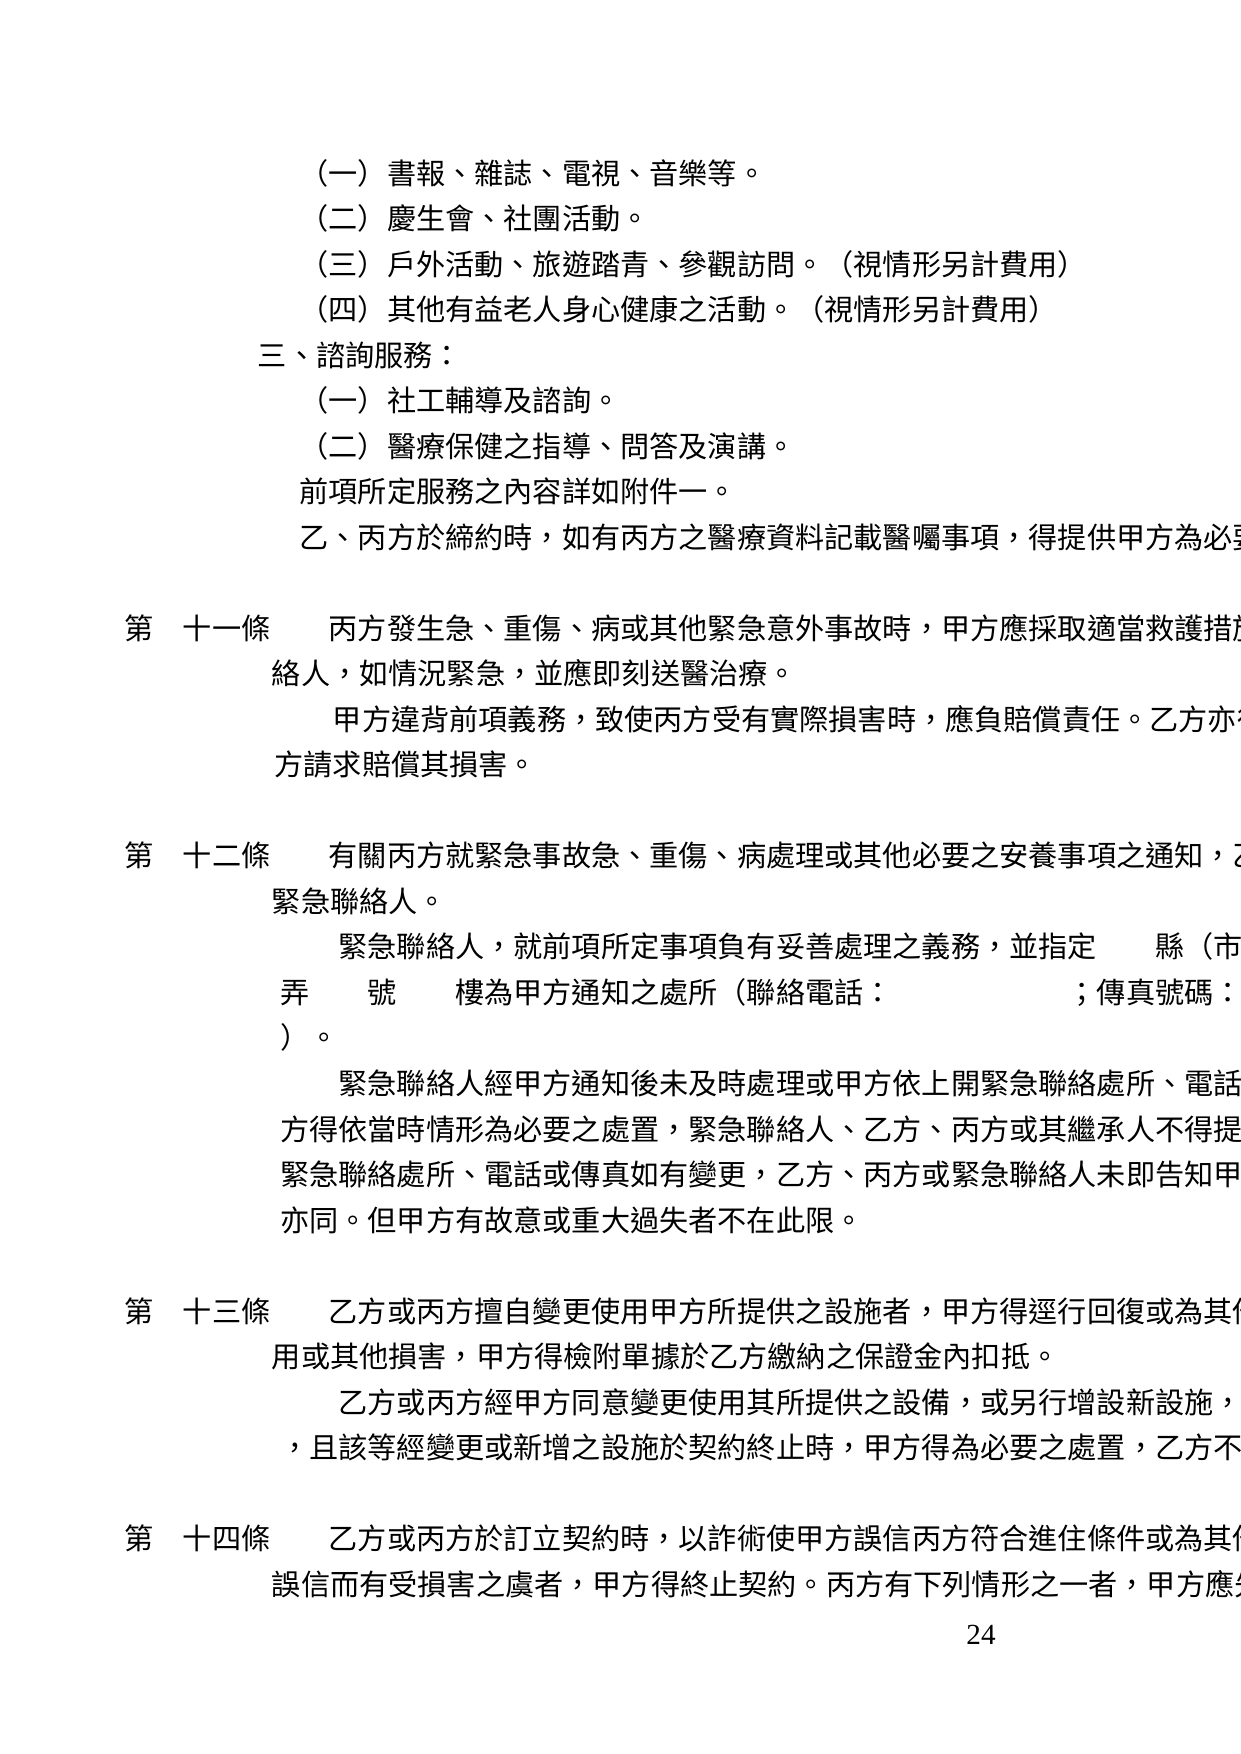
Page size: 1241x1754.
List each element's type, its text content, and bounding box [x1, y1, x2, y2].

table_header 本契約於中華民國 年 月 日經乙、丙方攜回審閱。（契約審閱期間至少為五日） 立契約當事人 （安養機構以下簡稱甲方） （以下簡稱乙方） 茲為 （消費者以下簡稱丙方）之安養事宜，經甲、乙、丙三方同意依本契約條款履行並簽立條款如下： 第 一 條 甲方提供坐落於 縣（市） 路 段 巷 弄 號 樓 室，約 坪之 人房暨第十條所定之服務，乙方依第四條所定收費標準繳費供丙方進住使用。 第 二 條 本契約期間自簽訂之日起生效。 第 三 條 甲方應於契約生效之日，將以機構為名義之履行營運擔保及投保公共意外責任險證明文件影本各乙份，交付乙方收執。 第 四 條 乙方應繳納保證金、安養費，其數額及繳費方式如下： 一、保證金：乙方應於訂立契約時，一次繳足相當於○個月安養費之保證金新臺幣（下同）○○○○元整予甲方，甲方應以機構名義於金融機構設立專戶儲存保證金，並將專戶影本交付乙方收執。乙方欠繳安養費或其他費用，或對甲方負損害賠償責任時，甲方得定○日（不得少於七日）以上之期限通知乙方繳納，逾期仍不繳納者，甲方得於保證金內扣抵，其不足數乙方仍應依第七條補足。甲方應以機構名義於金融機構設立專戶儲存之。 二、安養費：每月 元整，乙方最遲應於進住之日依當月進住日數繳納，並於嗣後每月 日按月繳納。本款安養費，包括膳食費、住宿費、服務費、維護費等，惟不含第六條所應自行負擔費用，其計費數額及內容如下： （一）膳食費：每月 元，含每日早、午、晚三餐暨節慶加菜。 （二）住宿費：每月 元，由甲方提供第一條所示之房間。 （三）服務費：每月 元，依第十條規定應由甲方提供服務之費用。 （四）維護費：每月 元，用供房舍、電器、車輛、醫療器材等設備之維護。 丙方進住後得提出換房之要求，甲方非因機構內已無可供換房之情形時，不得拒絕。因乙方或丙方之要求換房所生之行政費用，每次○○○元整，由乙方負擔之，但可歸責於甲方之事由者，不在此限。 第 五 條 甲方得依消費者物價指數上漲逾一定幅度時，甲方得比照調整收費，但以消費者物價指數自原收費標準訂定日起上漲超過百分之 時始得為之。調整收費後，消費者物價指數再度上漲超過百分之 時，亦同。甲方如有調整收費之決定時，應於 月前告知乙方。 甲方得依消費者物價指數下跌逾一定幅度時，甲方應比照調整收費，但以消費者物價指數自原收費標準訂定日起下跌超過百分之 時始得為之。調整收費後，消費者物價指數再度下跌超過百分之 時，亦同。 第 六 條 乙方應為丙方負擔下列費用： 一、個人被服、日用品、營養品、紙尿褲等消耗品。 二、經甲方許可配置之私用電器之電費。 三、私用電話之裝機費及通話費。 四、送外就醫或住院期間所需醫療費用及僱請看護人員之費用。 五、其他因丙方個人原因所生之費用。 第 七 條 保證金扣抵達二分之一時，甲方得定一個月以上之期限通知乙方補足。乙方逾期仍不補足者，甲方應定十日以上期限通知丙方補足，逾期仍不補足者，甲方得終止契約。 第 八 條 丙方外出或其他正當理由而於院外生活，於外出二日前經辦妥甲方所規定之手續者，得按實際院外生活日數請求無息退還每日○○○元之膳食費。 甲方於丙方辦理前項手續時，得酌情通知乙方。 第 九 條 丙方應於約定進住日○○○或契約生效日起○○日內進住。逾期仍未進住者，甲方得終止契約，並得將乙方已繳當月之安養費用依逾期日數按日扣除 元後無息退還。但最高不得逾已繳費用之百分之十。 丙方得於進住之日起三十日內主動終止契約，甲方不得拒絶。乙方應依實際進住日數按日支付甲方每日 元。 甲方應乙、丙方之特殊請求而為進住之購置，因前二項契約終止所生之損害，得請求乙方賠償。 第 十 條 甲方至少應對丙方提供下列服務： 一、生活服務：膳食、床被單洗滌、居住環境整理、聯繫親友等日常生活事項、陪同就醫或其他福利服務。 二、休閒服務： （一）書報、雜誌、電視、音樂等。 （二）慶生會、社團活動。 （三）戶外活動、旅遊踏青、參觀訪問。（視情形另計費用） （四）其他有益老人身心健康之活動。（視情形另計費用） 三、諮詢服務： （一）社工輔導及諮詢。 （二）醫療保健之指導、問答及演講。 前項所定服務之內容詳如附件一。 乙、丙方於締約時，如有丙方之醫療資料記載醫囑事項，得提供甲方為必要之照顧。 第 十一條 丙方發生急、重傷、病或其他緊急意外事故時，甲方應採取適當救護措施，並即通知乙方及緊急聯絡人，如情況緊急，並應即刻送醫治療。 甲方違背前項義務，致使丙方受有實際損害時，應負賠償責任。乙方亦得依相關法律規定，向甲方請求賠償其損害。 第 十二條 有關丙方就緊急事故急、重傷、病處理或其他必要之安養事項之通知，乙方及丙方共同指定為 緊急聯絡人。 緊急聯絡人，就前項所定事項負有妥善處理之義務，並指定 縣（市） 路 段 巷 弄 號 樓為甲方通知之處所（聯絡電話： ；傳真號碼： ；電子信箱： ）。 緊急聯絡人經甲方通知後未及時處理或甲方依上開緊急聯絡處所、電話或傳真而無法聯絡者，甲方得依當時情形為必要之處置，緊急聯絡人、乙方、丙方或其繼承人不得提出異議或請求損害賠償。緊急聯絡處所、電話或傳真如有變更，乙方、丙方或緊急聯絡人未即告知甲方，致甲方無法聯絡者，亦同。但甲方有故意或重大過失者不在此限。 第 十三條 乙方或丙方擅自變更使用甲方所提供之設施者，甲方得逕行回復或為其他必要之處置。因此所生費用或其他損害，甲方得檢附單據於乙方繳納之保證金內扣抵。 乙方或丙方經甲方同意變更使用其所提供之設備，或另行增設新設施，其費用應由乙方自行負責，且該等經變更或新增之設施於契約終止時，甲方得為必要之處置，乙方不得拆除及請求賠償。 第 十四條 乙方或丙方於訂立契約時，以詐術使甲方誤信丙方符合進住條件或為其他虛偽之意思表示，使甲方誤信而有受損害之虞者，甲方得終止契約。丙方有下列情形之一者，甲方應先予制止，無效後得終止契約： 一、患有精神病、法定傳染病，或其他健康狀況改變，或喪失生活自理能力，致不符合進住條件者。但甲方於契約終止後，經乙方或丙方或其家屬、緊急聯絡人、連帶保證人請求者，應協助轉送丙方至其他機構養護或醫療。 二、擅自讓與他人住用者。 三、違反甲方規定留宿親友，經警告三次仍不改善者。 四、無正當理由而於院外生活連續達兩個月以上或一年內空置寢室累積達三個月者。 五、故意毀損甲方之設備或物品，情節重大者。 六、違反規定使用甲方設備，致妨礙公共安全或衛生，情節嚴重者。 七、受有期徒刑以上刑之宣告確定，而未諭知緩刑或未准易科罰金者。 八、鬥毆、吸毒、竊盜、妨害風化而有嚴重影響公共秩序或安寧等情事者。 九、持有槍炮、彈藥、刀械、毒品或其他嚴重妨礙公共安全之物品者。 十、與其他安養者發生嚴重爭執，經甲方以換房或其他方式勸解仍未改善，致影響團體生活者。 第 十五條 甲方非因第七條、第九條或第十四條所定情形之一，不得終止契約。 當安養契約終止後，丙方倘無法自立生活，甲方應予妥適轉介至適當安養機構，若有老人福利法第二十七條之原因者，應通報地方政府得依法予以適當安置。 乙、丙方得終止契約，但由乙方為之者，以為丙方之利益為限，並應於一個月前通知甲方。 第 十六條 甲方有下列情形之一者，乙、丙方得不經前條第三項後段之期限，逕行通知終止契約。 一、甲方或其使用人於訂立契約時為虛偽之意思表示，使乙方或丙方誤信而有受損害之虞者。 二、甲方之受雇人或其使用人對於丙方實施暴行或有重大侮辱之行為者。 三、甲方之受雇人、使用人或其他安養者患有法定傳染病，有傳染之虞者。但甲方已將該受雇人、使用人或安養者送醫診治，並證明已無傳染之虞者，不在此限。 四、甲方提供丙方居住或生活之處所，危害丙方之安全或健康，或有危害之虞者。 五、甲方未依第十條之約定，提供相當品質之服務，經全體安養者三分之一以上決議通知甲方改善，無效果者。 第 十七條 契約終止時，甲方應於丙方騰空遷出安養處所後，將乙方所繳保證金扣除乙方積欠之費用或乙方或丙方應負擔之損害賠償之餘額無息返還之。 契約終止時，甲方應將乙方已繳當月安養費按契約終止後之日數比例退還之。 乙、丙方依前條第五款終止契約者，甲方應按 個月份之安養費計付違約金。 第 十八條 乙方於契約期限屆滿或終止時，除經甲方書面同意續約外，應協助丙方於七日內遷出安養處所。如不按期遷出者，甲方得按遲延遷出日數向乙方請求安養費，並酌收違約金（但不得逾每日安養費之百分之十），至遷出之日為止，乙方不得異議。 丙方於遷出安養處所後，所遺留之物品甲方應妥為保管，並應催告限○天以內（不得少於三十日）取回，逾期仍未取回時，視為拋棄，同意甲方任意處置。 第 十九條 丙方於契約存續期間死亡者，契約即為終止，丙方之遺體及其遺留財物依其所立遺囑處理之。 甲方非因故意或重大過失不知丙方立有遺囑或有嗣後撤回遺囑之全部或一部或有民法所定視為撤回之事由者，乙方、緊急聯絡人、丙方繼承人或遺囑執行人對於甲方所為之處置不得異議。 無第一項之遺囑者，乙方或緊急聯絡人或丙方繼承人或家屬於甲方通知十二小時內應即領回丙方之遺體，未領回前，甲方得將遺體逕送殯儀館或移至太平間暫厝。乙方或緊急聯絡人或丙方繼承人或家屬拒不領回者，或無該等人時，甲方應報請當地主管機關核定處理之。但意外死亡者，甲方應即報警轉請檢察官辦理相驗手續。 甲方依前三項規定處理丙方遺體所需必要費用，得於保證金或丙方遺留之財產扣抵之，如有不足，甲方得請求乙方、連帶保證人或丙方繼承人償還。 無第一項之遺囑而乙方未依甲方所定期限會同丙方繼承人處理遺物時，甲方得依民法及有關法令規定處理之。 第二十 條 因本契約所生之訴訟同意以○○○○地方法院為第一審管轄法院。惟不得排除消費者保護法及民事訴訟法有關法院管轄之規定。 第二十一條 甲、乙、丙三方依本契約所訂附件以及經乙、丙方審閱之進住規定，視為契約之一部分，與契約有同一效力。 第二十二條 本契約未盡事宜，悉依相關法令處理，並得由甲、乙、丙三方隨時協議補充之。 第二十三條 本契約書一式 份，經甲、乙、丙三方及緊急聯絡人簽名或蓋章後生效，各執一份為憑。如送法院公證，其所需費用除另有約定外，由甲、乙雙方平均分擔。 契約當事人 甲方： 負責人： 國民身分證統一編號： 乙方： 住址： 國民身分證統一編號： 丙方： 住址： 國民身分證統一編號： 緊急聯絡人： 住址： 國民身分證統一編號： 中華民國年月日 [121, 149, 1240, 1605]
